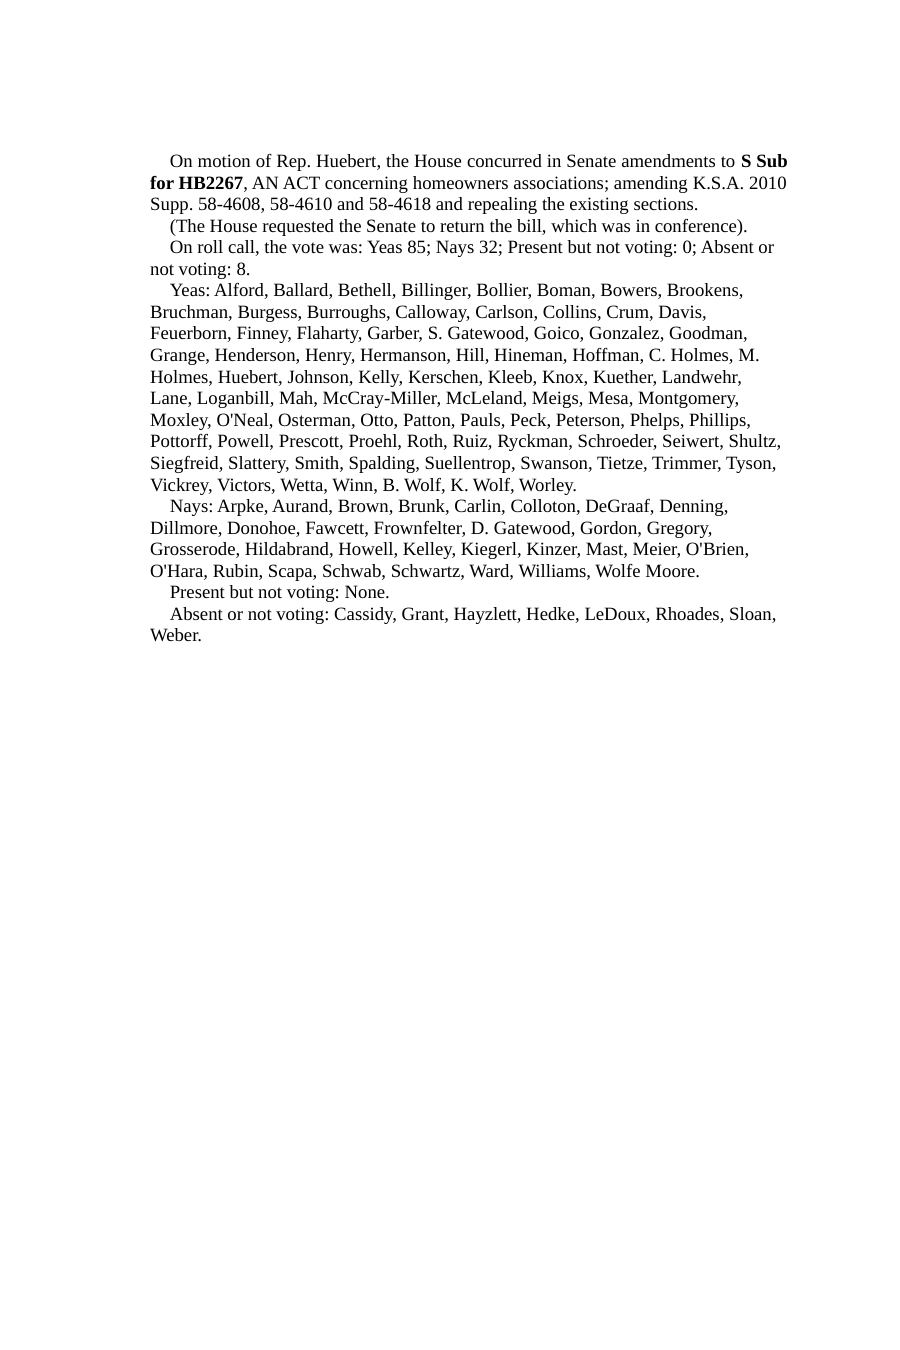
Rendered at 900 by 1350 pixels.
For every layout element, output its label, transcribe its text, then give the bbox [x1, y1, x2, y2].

text (The House requested the Senate to return the bill, which was in conference). [150, 215, 787, 236]
text Absent or not voting: Cassidy, Grant, Hayzlett, Hedke, LeDoux, Rhoades, Sloan, Weber. [150, 603, 787, 646]
text Yeas: Alford, Ballard, Bethell, Billinger, Bollier, Boman, Bowers, Brookens, Bruchman, Burgess, Burroughs, Calloway, Carlson, Collins, Crum, Davis, Feuerborn, Finney, Flaharty, Garber, S. Gatewood, Goico, Gonzalez, Goodman, Grange, Henderson, Henry, Hermanson, Hill, Hineman, Hoffman, C. Holmes, M. Holmes, Huebert, Johnson, Kelly, Kerschen, Kleeb, Knox, Kuether, Landwehr, Lane, Loganbill, Mah, McCray-Miller, McLeland, Meigs, Mesa, Montgomery, Moxley, O'Neal, Osterman, Otto, Patton, Pauls, Peck, Peterson, Phelps, Phillips, Pottorff, Powell, Prescott, Proehl, Roth, Ruiz, Ryckman, Schroeder, Seiwert, Shultz, Siegfreid, Slattery, Smith, Spalding, Suellentrop, Swanson, Tietze, Trimmer, Tyson, Vickrey, Victors, Wetta, Winn, B. Wolf, K. Wolf, Worley. [150, 279, 787, 495]
text On motion of Rep. Huebert, the House concurred in Senate amendments to S Sub for HB2267, AN ACT concerning homeowners associations; amending K.S.A. 2010 Supp. 58-4608, 58-4610 and 58-4618 and repealing the existing sections. [150, 150, 787, 215]
text Nays: Arpke, Aurand, Brown, Brunk, Carlin, Colloton, DeGraaf, Denning, Dillmore, Donohoe, Fawcett, Frownfelter, D. Gatewood, Gordon, Gregory, Grosserode, Hildabrand, Howell, Kelley, Kiegerl, Kinzer, Mast, Meier, O'Brien, O'Hara, Rubin, Scapa, Schwab, Schwartz, Ward, Williams, Wolfe Moore. [150, 495, 787, 581]
text On roll call, the vote was: Yeas 85; Nays 32; Present but not voting: 0; Absent or not voting: 8. [150, 236, 787, 279]
text Present but not voting: None. [150, 581, 787, 603]
